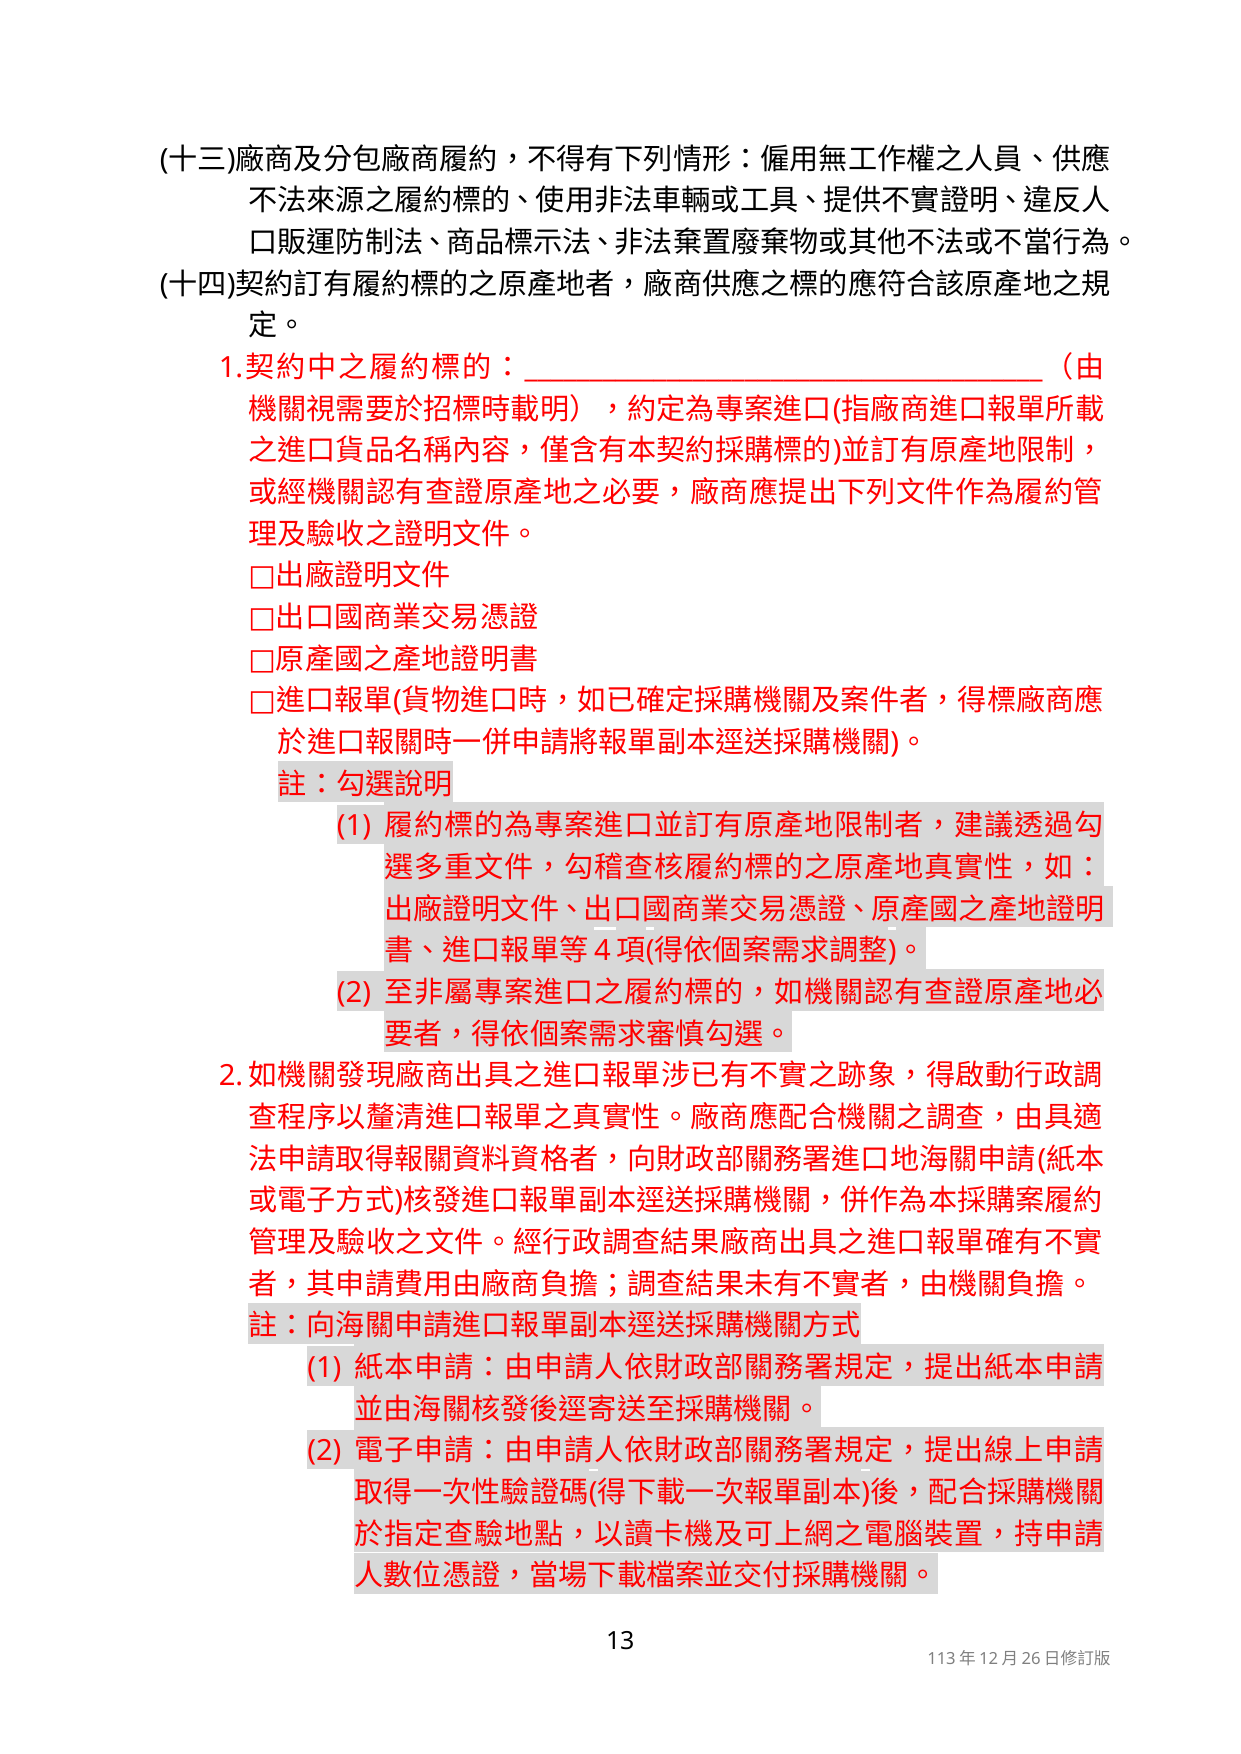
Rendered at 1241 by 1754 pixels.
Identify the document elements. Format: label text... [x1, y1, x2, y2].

text (2) 電子申請：由申請人依財政部關務署規定，提出線上申請，取得一次性驗證碼(得下載一次報單副本)後，配合採購機關於指定查驗地點，以讀卡機及可上網之電腦裝置，持申請人數位憑證，當場下載檔案並交付採購機關。 [307, 1427, 1104, 1594]
text (十四)契約訂有履約標的之原產地者，廠商供應之標的應符合該原產地之規定。 [159, 261, 1110, 344]
text (十三)廠商及分包廠商履約，不得有下列情形：僱用無工作權之人員、供應不法來源之履約標的、使用非法車輛或工具、提供不實證明、違反人口販運防制法、商品標示法、非法棄置廢棄物或其他不法或不當行為。 [159, 136, 1110, 261]
text □進口報單(貨物進口時，如已確定採購機關及案件者，得標廠商應於進口報關時一併申請將報單副本逕送採購機關)。 [248, 677, 1104, 761]
text (2) 至非屬專案進口之履約標的，如機關認有查證原產地必要者，得依個案需求審慎勾選。 [337, 969, 1104, 1052]
text 註：向海關申請進口報單副本逕送採購機關方式 [248, 1302, 1104, 1344]
text 1.契約中之履約標的：________________________________________（由機關視需要於招標時載明），約定為專案進口(指廠商進口報單所載之進口貨品名稱內容，僅含有本契約採購標的)並訂有原產地限制，或經機關認有查證原產地之必要，廠商應提出下列文件作為履約管理及驗收之證明文件。 [218, 344, 1104, 552]
text 2. 如機關發現廠商出具之進口報單涉已有不實之跡象，得啟動行政調查程序以釐清進口報單之真實性。廠商應配合機關之調查，由具適法申請取得報關資料資格者，向財政部關務署進口地海關申請(紙本或電子方式)核發進口報單副本逕送採購機關，併作為本採購案履約管理及驗收之文件。經行政調查結果廠商出具之進口報單確有不實者，其申請費用由廠商負擔；調查結果未有不實者，由機關負擔。 [218, 1052, 1104, 1302]
text 註：勾選說明 [278, 761, 1104, 802]
text (1) 紙本申請：由申請人依財政部關務署規定，提出紙本申請，並由海關核發後逕寄送至採購機關。 [307, 1344, 1104, 1427]
text □原產國之產地證明書 [248, 636, 1104, 677]
text □出廠證明文件 [248, 552, 1104, 594]
text (1) 履約標的為專案進口並訂有原產地限制者，建議透過勾選多重文件，勾稽查核履約標的之原產地真實性，如：出廠證明文件、出口國商業交易憑證、原產國之產地證明書、進口報單等4項(得依個案需求調整)。 [337, 802, 1104, 969]
text □出口國商業交易憑證 [248, 594, 1104, 636]
